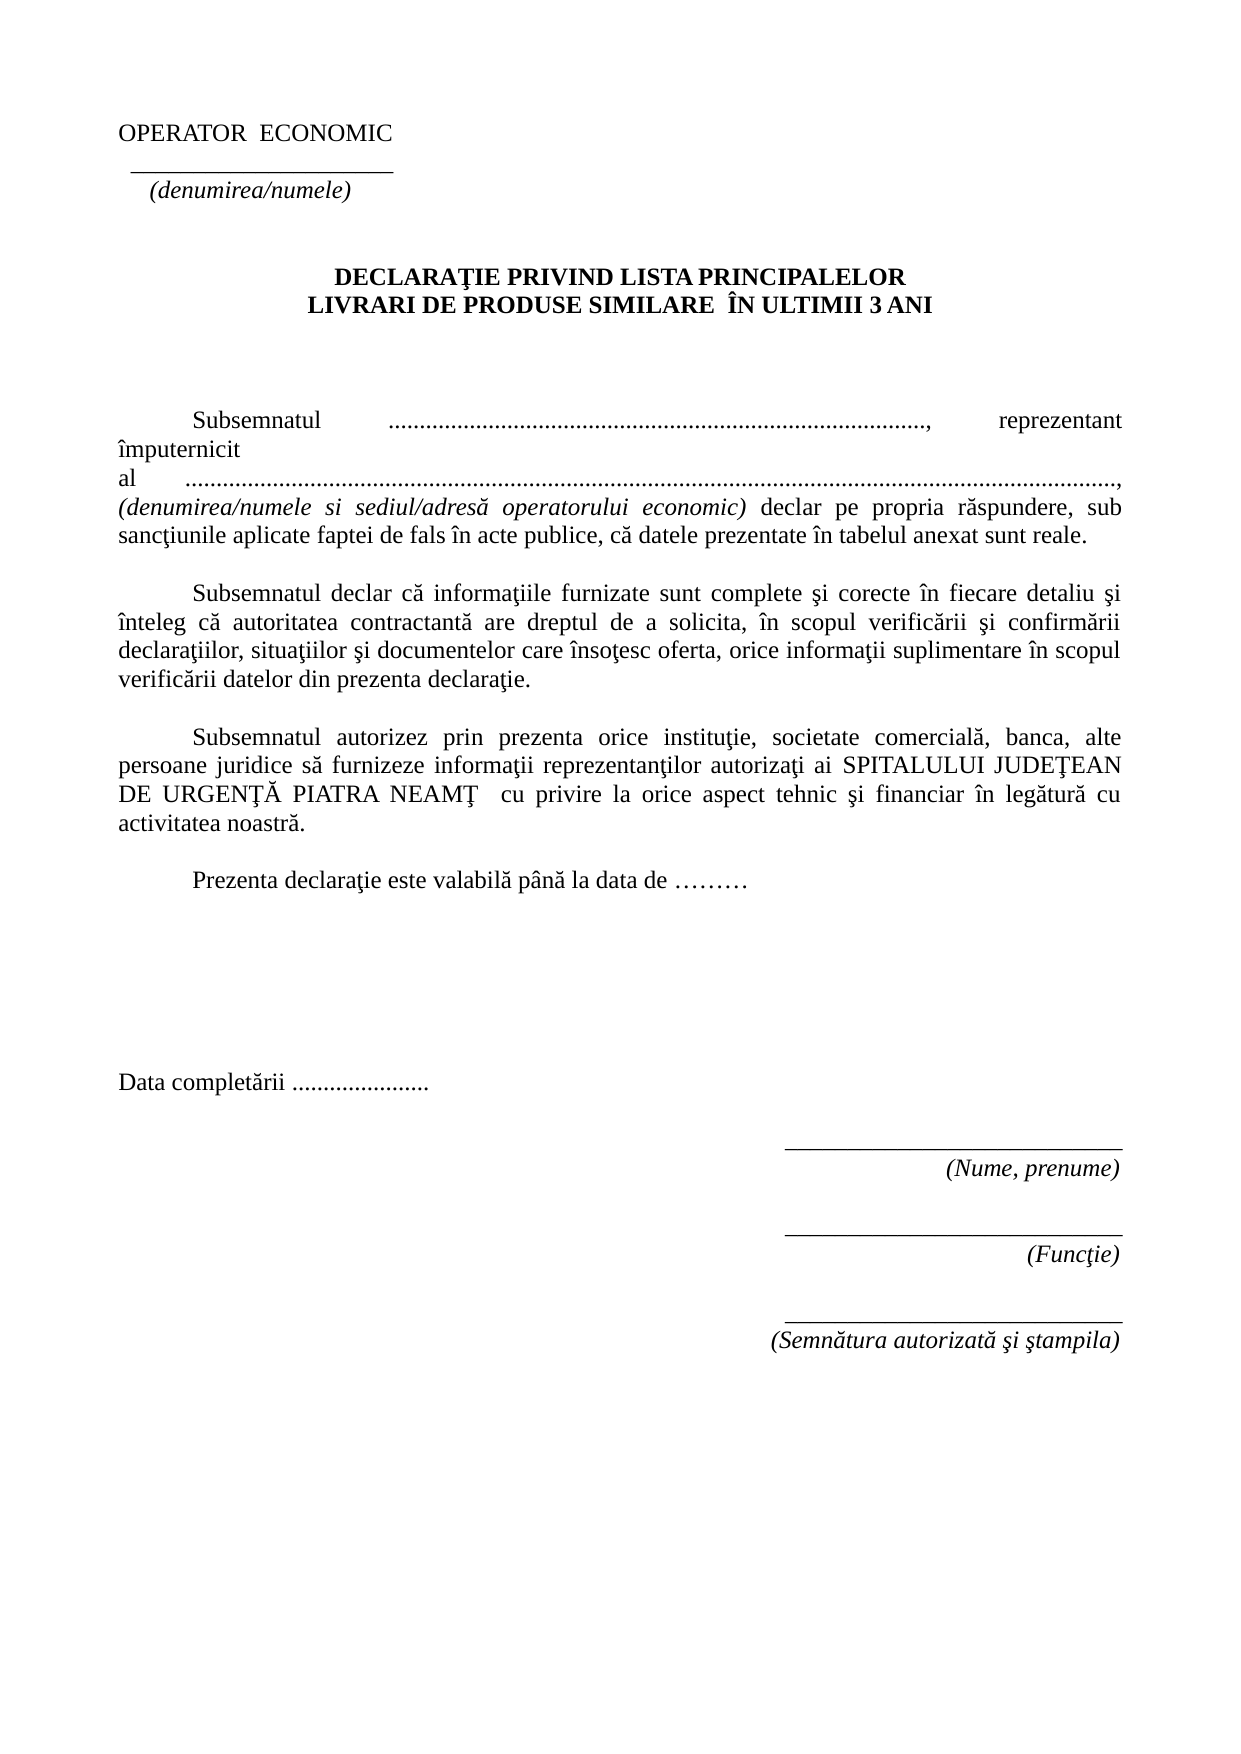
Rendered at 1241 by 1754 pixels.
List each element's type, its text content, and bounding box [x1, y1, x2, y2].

text Subsemnatul autorizez prin prezenta orice instituţie, societate comercială, banca, alte persoane juridice să furnizeze informaţii reprezentanţilor autorizaţi ai SPITALULUI JUDEŢEAN DE URGENŢĂ PIATRA NEAMŢ cu privire la orice aspect tehnic şi financiar în legătură cu activitatea noastră. [118, 722, 1122, 837]
text (Semnătura autorizată şi ştampila) [118, 1326, 1122, 1354]
text Prezenta declaraţie este valabilă până la data de ……… [118, 866, 1122, 894]
text _____________________ [118, 147, 1122, 176]
text Subsemnatul ......................................................................................, reprezentant împuternicit al ....................................................................................................................................................., (denumirea/numele si sediul/adresă operatorului economic) declar pe propria răspundere, sub sancţiunile aplicate faptei de fals în acte publice, că datele prezentate în tabelul anexat sunt reale. [118, 406, 1122, 549]
text LIVRARI DE PRODUSE SIMILARE ÎN ULTIMII 3 ANI [118, 291, 1122, 319]
text ___________________________ [118, 1297, 1122, 1326]
text (Nume, prenume) [118, 1153, 1122, 1182]
text Subsemnatul declar că informaţiile furnizate sunt complete şi corecte în fiecare detaliu şi înteleg că autoritatea contractantă are dreptul de a solicita, în scopul verificării şi confirmării declaraţiilor, situaţiilor şi documentelor care însoţesc oferta, orice informaţii suplimentare în scopul verificării datelor din prezenta declaraţie. [118, 578, 1122, 693]
text DECLARAŢIE PRIVIND LISTA PRINCIPALELOR [118, 262, 1122, 291]
subtitle OPERATOR ECONOMIC [118, 118, 1122, 147]
text (Funcţie) [118, 1239, 1122, 1268]
text (denumirea/numele) [118, 176, 1122, 204]
text ___________________________ [118, 1211, 1122, 1239]
text Data completării ...................... [118, 1067, 1122, 1096]
text ___________________________ [118, 1124, 1122, 1153]
